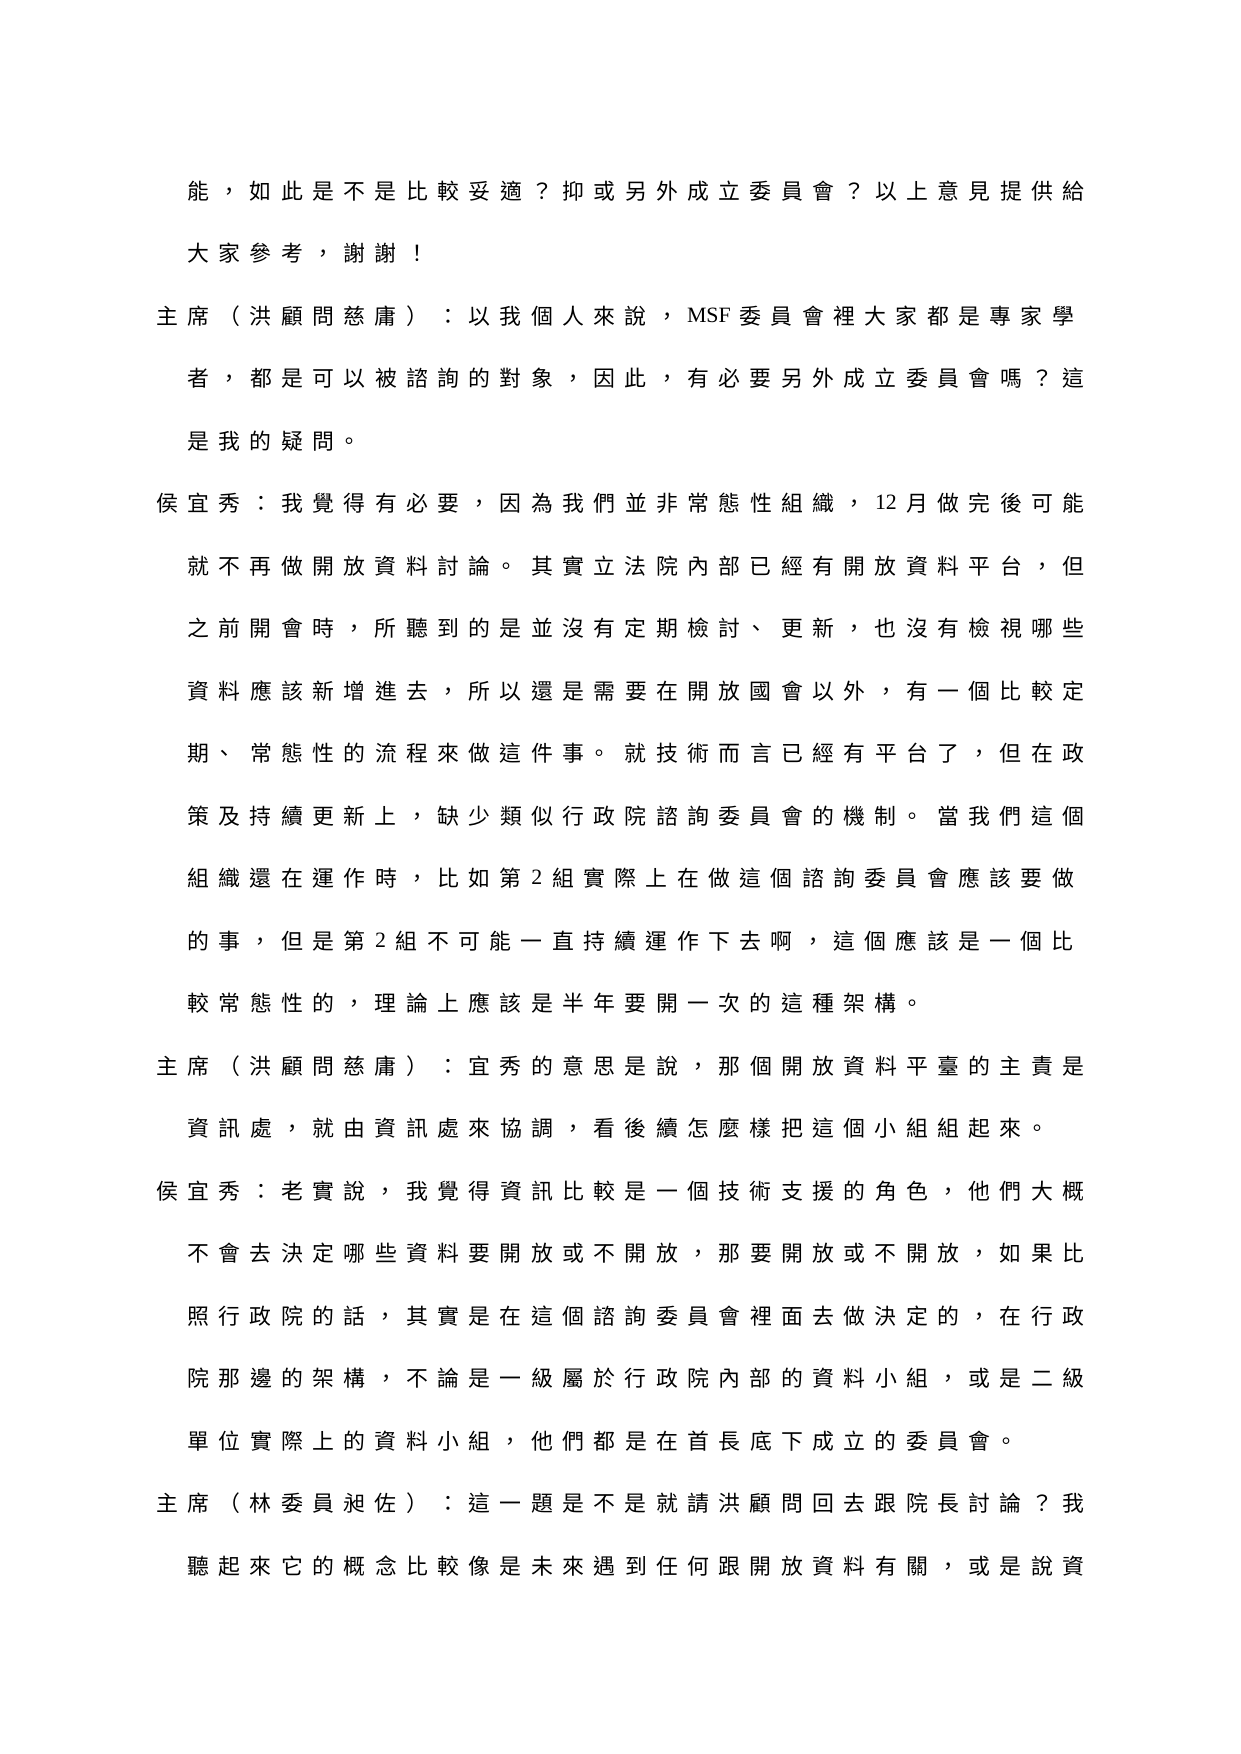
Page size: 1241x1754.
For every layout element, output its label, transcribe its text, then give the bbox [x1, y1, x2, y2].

text 侯宜秀：我覺得有必要，因為我們並非常態性組織，12月做完後可能就不再做開放資料討論。其實立法院內部已經有開放資料平台，但之前開會時，所聽到的是並沒有定期檢討、更新，也沒有檢視哪些資料應該新增進去，所以還是需要在開放國會以外，有一個比較定期、常態性的流程來做這件事。就技術而言已經有平台了，但在政策及持續更新上，缺少類似行政院諮詢委員會的機制。當我們這個組織還在運作時，比如第2組實際上在做這個諮詢委員會應該要做的事，但是第2組不可能一直持續運作下去啊，這個應該是一個比較常態性的，理論上應該是半年要開一次的這種架構。 [151, 471, 1089, 1033]
text 主席（洪顧問慈庸）：以我個人來說，MSF委員會裡大家都是專家學者，都是可以被諮詢的對象，因此，有必要另外成立委員會嗎？這是我的疑問。 [151, 283, 1089, 471]
text 侯宜秀：老實說，我覺得資訊比較是一個技術支援的角色，他們大概不會去決定哪些資料要開放或不開放，那要開放或不開放，如果比照行政院的話，其實是在這個諮詢委員會裡面去做決定的，在行政院那邊的架構，不論是一級屬於行政院內部的資料小組，或是二級單位實際上的資料小組，他們都是在首長底下成立的委員會。 [151, 1158, 1089, 1471]
text 主席（林委員昶佐）：這一題是不是就請洪顧問回去跟院長討論？我聽起來它的概念比較像是未來遇到任何跟開放資料有關，或是說資 [151, 1471, 1089, 1596]
text 主席（洪顧問慈庸）：宜秀的意思是說，那個開放資料平臺的主責是資訊處，就由資訊處來協調，看後續怎麼樣把這個小組組起來。 [151, 1033, 1089, 1158]
text 能，如此是不是比較妥適？抑或另外成立委員會？以上意見提供給大家參考，謝謝！ [151, 158, 1089, 283]
